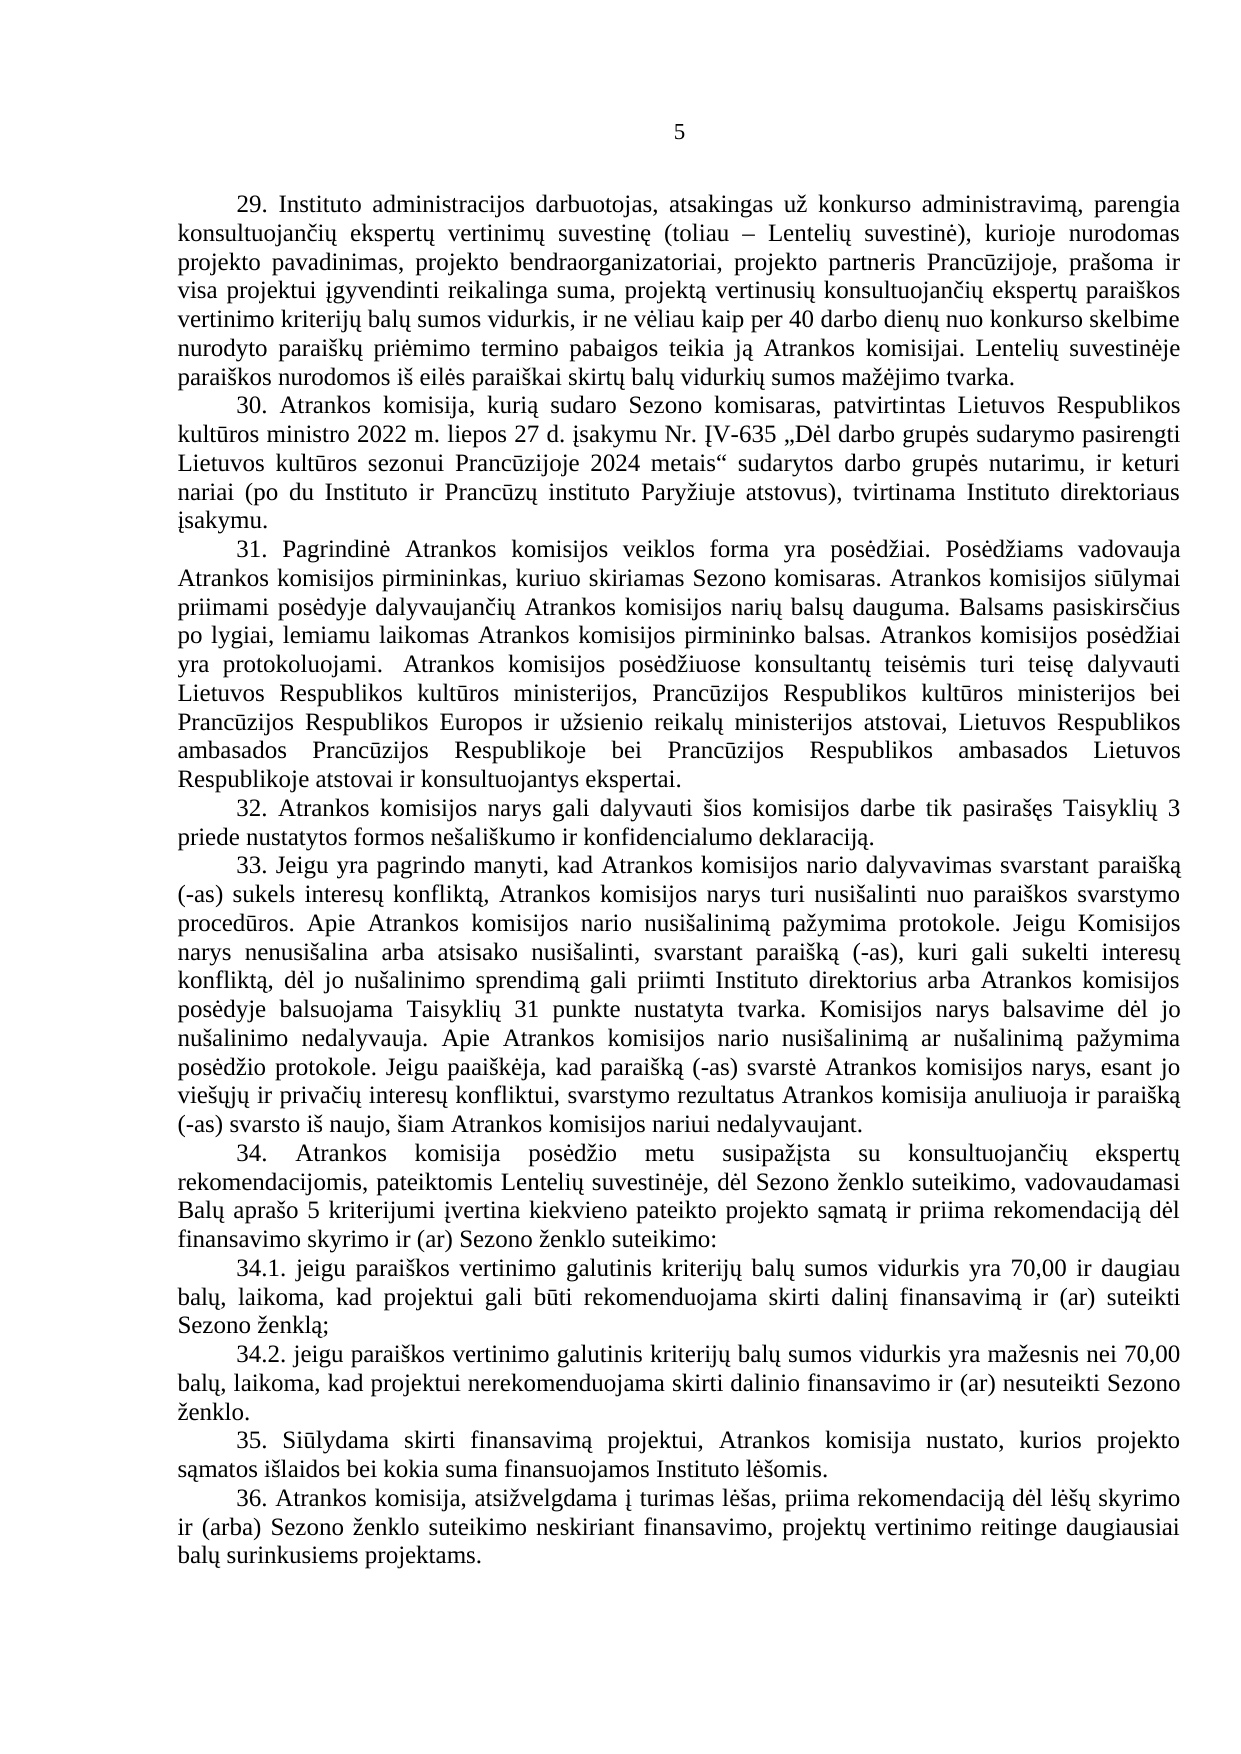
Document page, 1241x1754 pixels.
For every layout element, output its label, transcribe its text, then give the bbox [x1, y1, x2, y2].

text 29. Instituto administracijos darbuotojas, atsakingas už konkurso administravimą, parengia konsultuojančių ekspertų vertinimų suvestinę (toliau – Lentelių suvestinė), kurioje nurodomas projekto pavadinimas, projekto bendraorganizatoriai, projekto partneris Prancūzijoje, prašoma ir visa projektui įgyvendinti reikalinga suma, projektą vertinusių konsultuojančių ekspertų paraiškos vertinimo kriterijų balų sumos vidurkis, ir ne vėliau kaip per 40 darbo dienų nuo konkurso skelbime nurodyto paraiškų priėmimo termino pabaigos teikia ją Atrankos komisijai. Lentelių suvestinėje paraiškos nurodomos iš eilės paraiškai skirtų balų vidurkių sumos mažėjimo tvarka. [177, 189, 1181, 391]
text 35. Siūlydama skirti finansavimą projektui, Atrankos komisija nustato, kurios projekto sąmatos išlaidos bei kokia suma finansuojamos Instituto lėšomis. [177, 1426, 1181, 1483]
text 31. Pagrindinė Atrankos komisijos veiklos forma yra posėdžiai. Posėdžiams vadovauja Atrankos komisijos pirmininkas, kuriuo skiriamas Sezono komisaras. Atrankos komisijos siūlymai priimami posėdyje dalyvaujančių Atrankos komisijos narių balsų dauguma. Balsams pasiskirsčius po lygiai, lemiamu laikomas Atrankos komisijos pirmininko balsas. Atrankos komisijos posėdžiai yra protokoluojami. Atrankos komisijos posėdžiuose konsultantų teisėmis turi teisę dalyvauti Lietuvos Respublikos kultūros ministerijos, Prancūzijos Respublikos kultūros ministerijos bei Prancūzijos Respublikos Europos ir užsienio reikalų ministerijos atstovai, Lietuvos Respublikos ambasados Prancūzijos Respublikoje bei Prancūzijos Respublikos ambasados Lietuvos Respublikoje atstovai ir konsultuojantys ekspertai. [177, 534, 1181, 793]
text 34. Atrankos komisija posėdžio metu susipažįsta su konsultuojančių ekspertų rekomendacijomis, pateiktomis Lentelių suvestinėje, dėl Sezono ženklo suteikimo, vadovaudamasi Balų aprašo 5 kriterijumi įvertina kiekvieno pateikto projekto sąmatą ir priima rekomendaciją dėl finansavimo skyrimo ir (ar) Sezono ženklo suteikimo: [177, 1138, 1181, 1253]
text 34.1. jeigu paraiškos vertinimo galutinis kriterijų balų sumos vidurkis yra 70,00 ir daugiau balų, laikoma, kad projektui gali būti rekomenduojama skirti dalinį finansavimą ir (ar) suteikti Sezono ženklą; [177, 1253, 1181, 1339]
text 36. Atrankos komisija, atsižvelgdama į turimas lėšas, priima rekomendaciją dėl lėšų skyrimo ir (arba) Sezono ženklo suteikimo neskiriant finansavimo, projektų vertinimo reitinge daugiausiai balų surinkusiems projektams. [177, 1483, 1181, 1569]
text 33. Jeigu yra pagrindo manyti, kad Atrankos komisijos nario dalyvavimas svarstant paraišką (-as) sukels interesų konfliktą, Atrankos komisijos narys turi nusišalinti nuo paraiškos svarstymo procedūros. Apie Atrankos komisijos nario nusišalinimą pažymima protokole. Jeigu Komisijos narys nenusišalina arba atsisako nusišalinti, svarstant paraišką (-as), kuri gali sukelti interesų konfliktą, dėl jo nušalinimo sprendimą gali priimti Instituto direktorius arba Atrankos komisijos posėdyje balsuojama Taisyklių 31 punkte nustatyta tvarka. Komisijos narys balsavime dėl jo nušalinimo nedalyvauja. Apie Atrankos komisijos nario nusišalinimą ar nušalinimą pažymima posėdžio protokole. Jeigu paaiškėja, kad paraišką (-as) svarstė Atrankos komisijos narys, esant jo viešųjų ir privačių interesų konfliktui, svarstymo rezultatus Atrankos komisija anuliuoja ir paraišką (-as) svarsto iš naujo, šiam Atrankos komisijos nariui nedalyvaujant. [177, 851, 1181, 1138]
text 30. Atrankos komisija, kurią sudaro Sezono komisaras, patvirtintas Lietuvos Respublikos kultūros ministro 2022 m. liepos 27 d. įsakymu Nr. ĮV-635 „Dėl darbo grupės sudarymo pasirengti Lietuvos kultūros sezonui Prancūzijoje 2024 metais“ sudarytos darbo grupės nutarimu, ir keturi nariai (po du Instituto ir Prancūzų instituto Paryžiuje atstovus), tvirtinama Instituto direktoriaus įsakymu. [177, 391, 1181, 534]
text 32. Atrankos komisijos narys gali dalyvauti šios komisijos darbe tik pasirašęs Taisyklių 3 priede nustatytos formos nešališkumo ir konfidencialumo deklaraciją. [177, 793, 1181, 851]
text 34.2. jeigu paraiškos vertinimo galutinis kriterijų balų sumos vidurkis yra mažesnis nei 70,00 balų, laikoma, kad projektui nerekomenduojama skirti dalinio finansavimo ir (ar) nesuteikti Sezono ženklo. [177, 1339, 1181, 1426]
